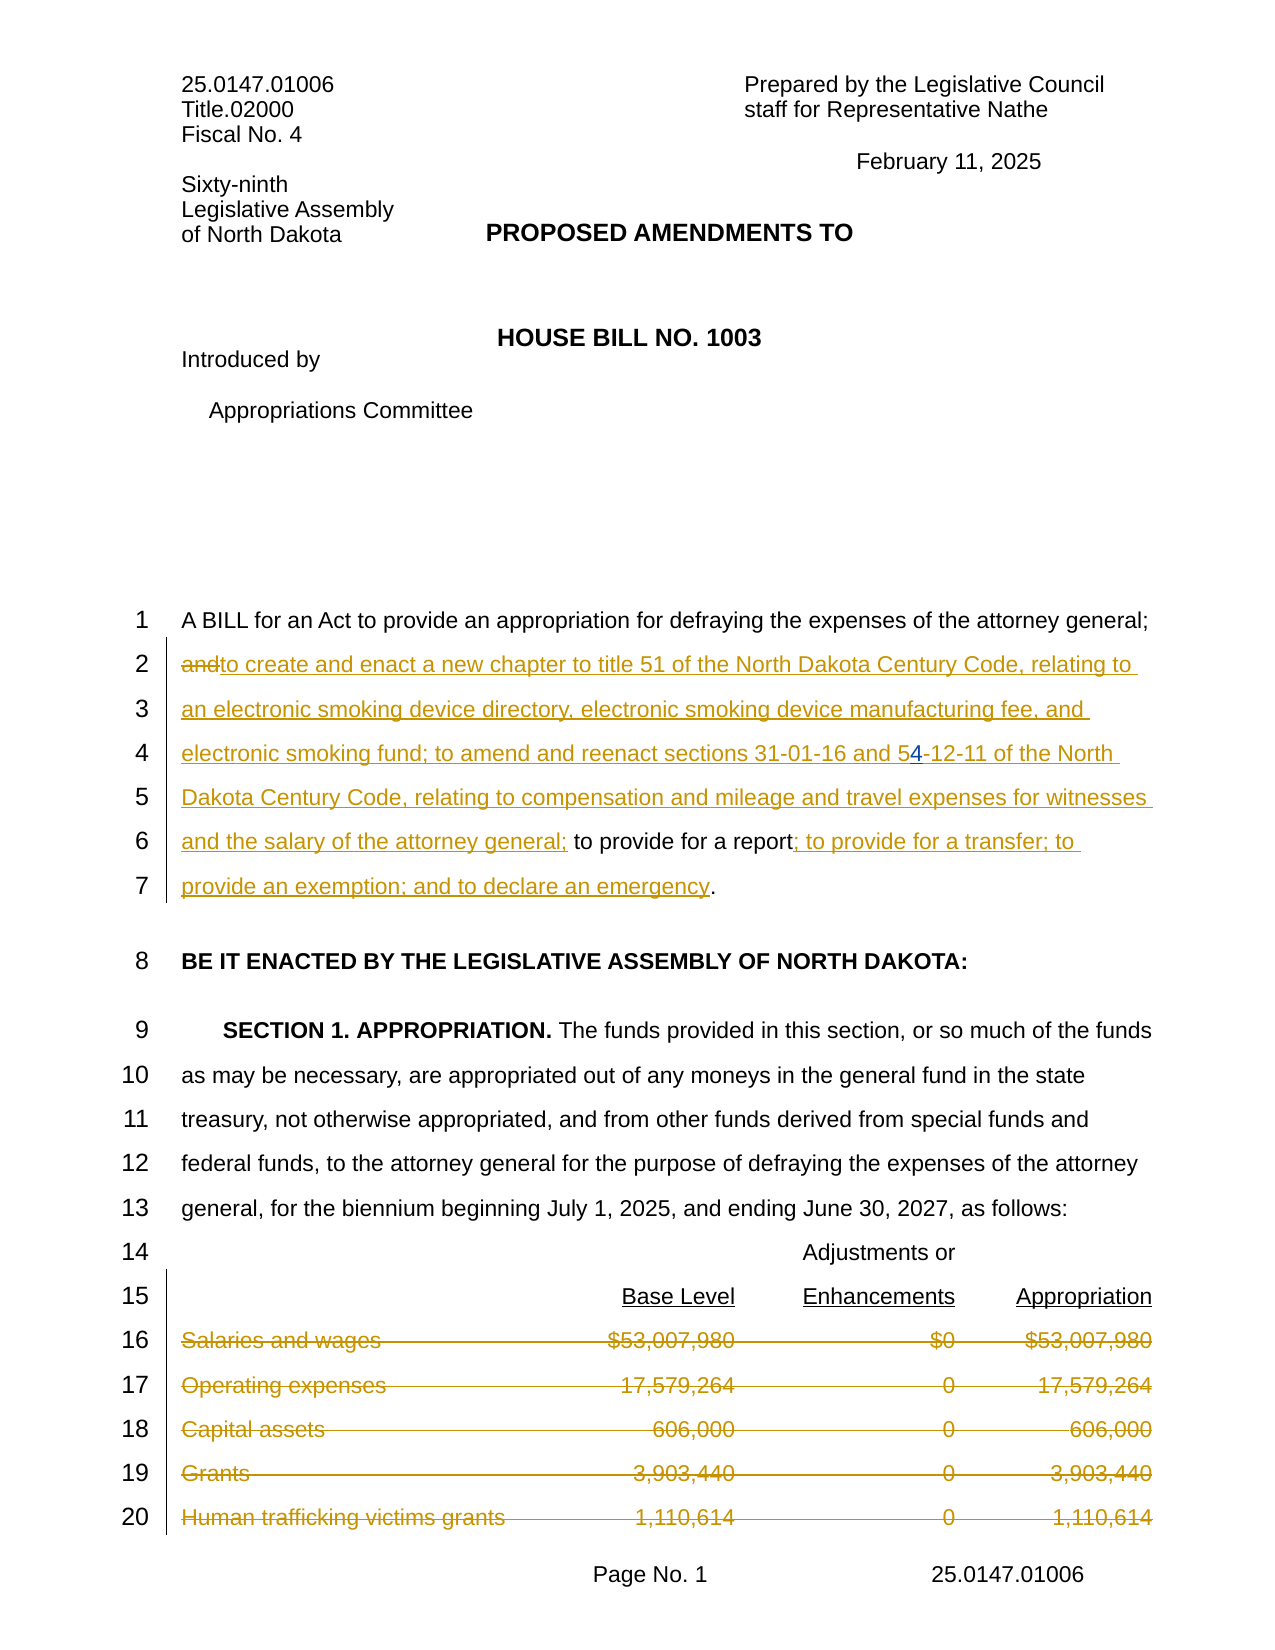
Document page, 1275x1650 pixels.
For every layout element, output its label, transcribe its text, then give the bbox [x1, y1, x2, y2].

title House BILL NO. 1003 [490, 322, 762, 351]
table_cell Sixty-ninth [181, 148, 744, 198]
table_header 25.0147.01006 Title.02000 Fiscal No. 4 [181, 73, 744, 148]
table_header Prepared by the Legislative Council staff for Representative Nathe [744, 73, 1153, 148]
text Legislative Assembly [181, 198, 1154, 223]
table_cell February 11, 2025 [744, 148, 1153, 198]
text BE IT ENACTED BY THE LEGISLATIVE ASSEMBLY OF NORTH DAKOTA: [181, 934, 1154, 978]
text Introduced by [181, 348, 1154, 373]
text Adjustments or Base Level Enhancements Appropriation [181, 1225, 1154, 1535]
text Appropriations Committee [208, 400, 1154, 423]
text SECTION 1. APPROPRIATION. The funds provided in this section, or so much of the funds as may be necessary, are appropriated out of any moneys in the general fund in the state treasury, not otherwise appropriated, and from other funds derived from special funds and federal funds, to the attorney general for the purpose of defraying the expenses of the attorney general, for the biennium beginning July 1, 2025, and ending June 30, 2027, as follows: [181, 1003, 1154, 1225]
title PROPOSED AMENDMENTS TO [486, 217, 872, 246]
title A BILL for an Act to provide an appropriation for defraying the expenses of the attorney general; to create and enact a new chapter to title 51 of the North Dakota Century Code, relating to an electronic smoking device directory, electronic smoking device manufacturing fee, and electronic smoking fund; to amend and reenact sections 31‑01‑16 and 54‑12‑11 of the North Dakota Century Code, relating to compensation and mileage and travel expenses for witnesses and the salary of the attorney general; to provide for a report; to provide for a transfer; to provide an exemption; and to declare an emergency. [181, 593, 1154, 903]
text of North Dakota [181, 223, 1154, 248]
